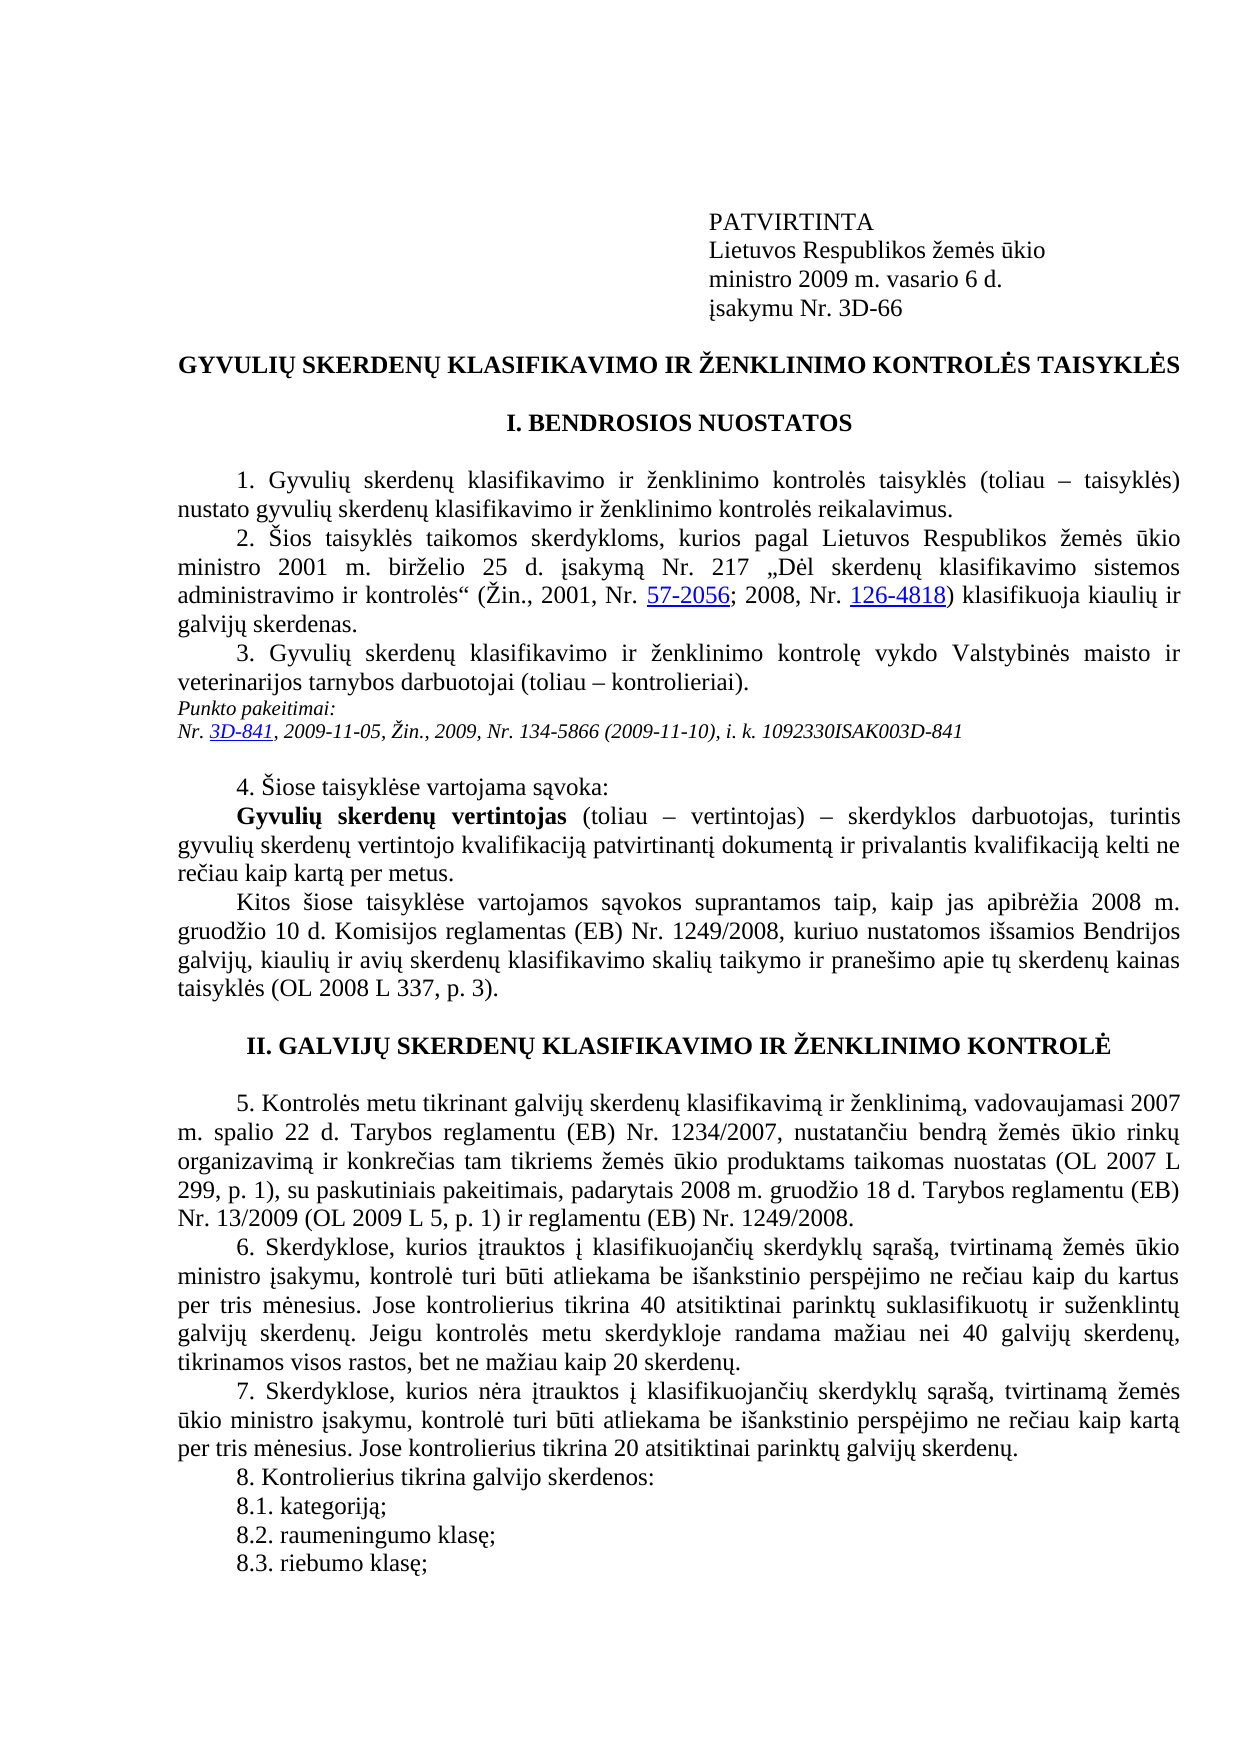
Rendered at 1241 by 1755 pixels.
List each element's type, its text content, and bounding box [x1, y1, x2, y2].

text 2. Šios taisyklės taikomos skerdykloms, kurios pagal Lietuvos Respublikos žemės ūkio ministro 2001 m. birželio 25 d. įsakymą Nr. 217 „Dėl skerdenų klasifikavimo sistemos administravimo ir kontrolės“ (Žin., 2001, Nr. 57-2056; 2008, Nr. 126-4818) klasifikuoja kiaulių ir galvijų skerdenas. [177, 523, 1181, 638]
text Lietuvos Respublikos žemės ūkio [177, 235, 1181, 264]
text Punkto pakeitimai: [177, 695, 1181, 719]
text PATVIRTINTA [177, 207, 1181, 235]
text 3. Gyvulių skerdenų klasifikavimo ir ženklinimo kontrolę vykdo Valstybinės maisto ir veterinarijos tarnybos darbuotojai (toliau – kontrolieriai). [177, 638, 1181, 695]
text GYVULIŲ SKERDENŲ KLASIFIKAVIMO IR ŽENKLINIMO KONTROLĖS TAISYKLĖS [177, 350, 1181, 379]
text įsakymu Nr. 3D-66 [177, 293, 1181, 322]
text ministro 2009 m. vasario 6 d. [177, 264, 1181, 293]
text 1. Gyvulių skerdenų klasifikavimo ir ženklinimo kontrolės taisyklės (toliau – taisyklės) nustato gyvulių skerdenų klasifikavimo ir ženklinimo kontrolės reikalavimus. [177, 465, 1181, 523]
text 8.1. kategoriją; [177, 1491, 1181, 1520]
text 6. Skerdyklose, kurios įtrauktos į klasifikuojančių skerdyklų sąrašą, tvirtinamą žemės ūkio ministro įsakymu, kontrolė turi būti atliekama be išankstinio perspėjimo ne rečiau kaip du kartus per tris mėnesius. Jose kontrolierius tikrina 40 atsitiktinai parinktų suklasifikuotų ir suženklintų galvijų skerdenų. Jeigu kontrolės metu skerdykloje randama mažiau nei 40 galvijų skerdenų, tikrinamos visos rastos, bet ne mažiau kaip 20 skerdenų. [177, 1232, 1181, 1376]
text I. BENDROSIOS NUOSTATOS [177, 408, 1181, 437]
text II. GALVIJŲ SKERDENŲ KLASIFIKAVIMO IR ŽENKLINIMO KONTROLĖ [177, 1031, 1181, 1060]
text Gyvulių skerdenų vertintojas (toliau – vertintojas) – skerdyklos darbuotojas, turintis gyvulių skerdenų vertintojo kvalifikaciją patvirtinantį dokumentą ir privalantis kvalifikaciją kelti ne rečiau kaip kartą per metus. [177, 801, 1181, 887]
text 8.2. raumeningumo klasę; [177, 1520, 1181, 1548]
text 8. Kontrolierius tikrina galvijo skerdenos: [177, 1462, 1181, 1491]
text Kitos šiose taisyklėse vartojamos sąvokos suprantamos taip, kaip jas apibrėžia 2008 m. gruodžio 10 d. Komisijos reglamentas (EB) Nr. 1249/2008, kuriuo nustatomos išsamios Bendrijos galvijų, kiaulių ir avių skerdenų klasifikavimo skalių taikymo ir pranešimo apie tų skerdenų kainas taisyklės (OL 2008 L 337, p. 3). [177, 887, 1181, 1002]
text 7. Skerdyklose, kurios nėra įtrauktos į klasifikuojančių skerdyklų sąrašą, tvirtinamą žemės ūkio ministro įsakymu, kontrolė turi būti atliekama be išankstinio perspėjimo ne rečiau kaip kartą per tris mėnesius. Jose kontrolierius tikrina 20 atsitiktinai parinktų galvijų skerdenų. [177, 1376, 1181, 1462]
text 8.3. riebumo klasę; [177, 1548, 1181, 1577]
text 5. Kontrolės metu tikrinant galvijų skerdenų klasifikavimą ir ženklinimą, vadovaujamasi 2007 m. spalio 22 d. Tarybos reglamentu (EB) Nr. 1234/2007, nustatančiu bendrą žemės ūkio rinkų organizavimą ir konkrečias tam tikriems žemės ūkio produktams taikomas nuostatas (OL 2007 L 299, p. 1), su paskutiniais pakeitimais, padarytais 2008 m. gruodžio 18 d. Tarybos reglamentu (EB) Nr. 13/2009 (OL 2009 L 5, p. 1) ir reglamentu (EB) Nr. 1249/2008. [177, 1088, 1181, 1232]
text 4. Šiose taisyklėse vartojama sąvoka: [177, 772, 1181, 801]
text Nr. 3D-841, 2009-11-05, Žin., 2009, Nr. 134-5866 (2009-11-10), i. k. 1092330ISAK003D-841 [177, 719, 1181, 743]
